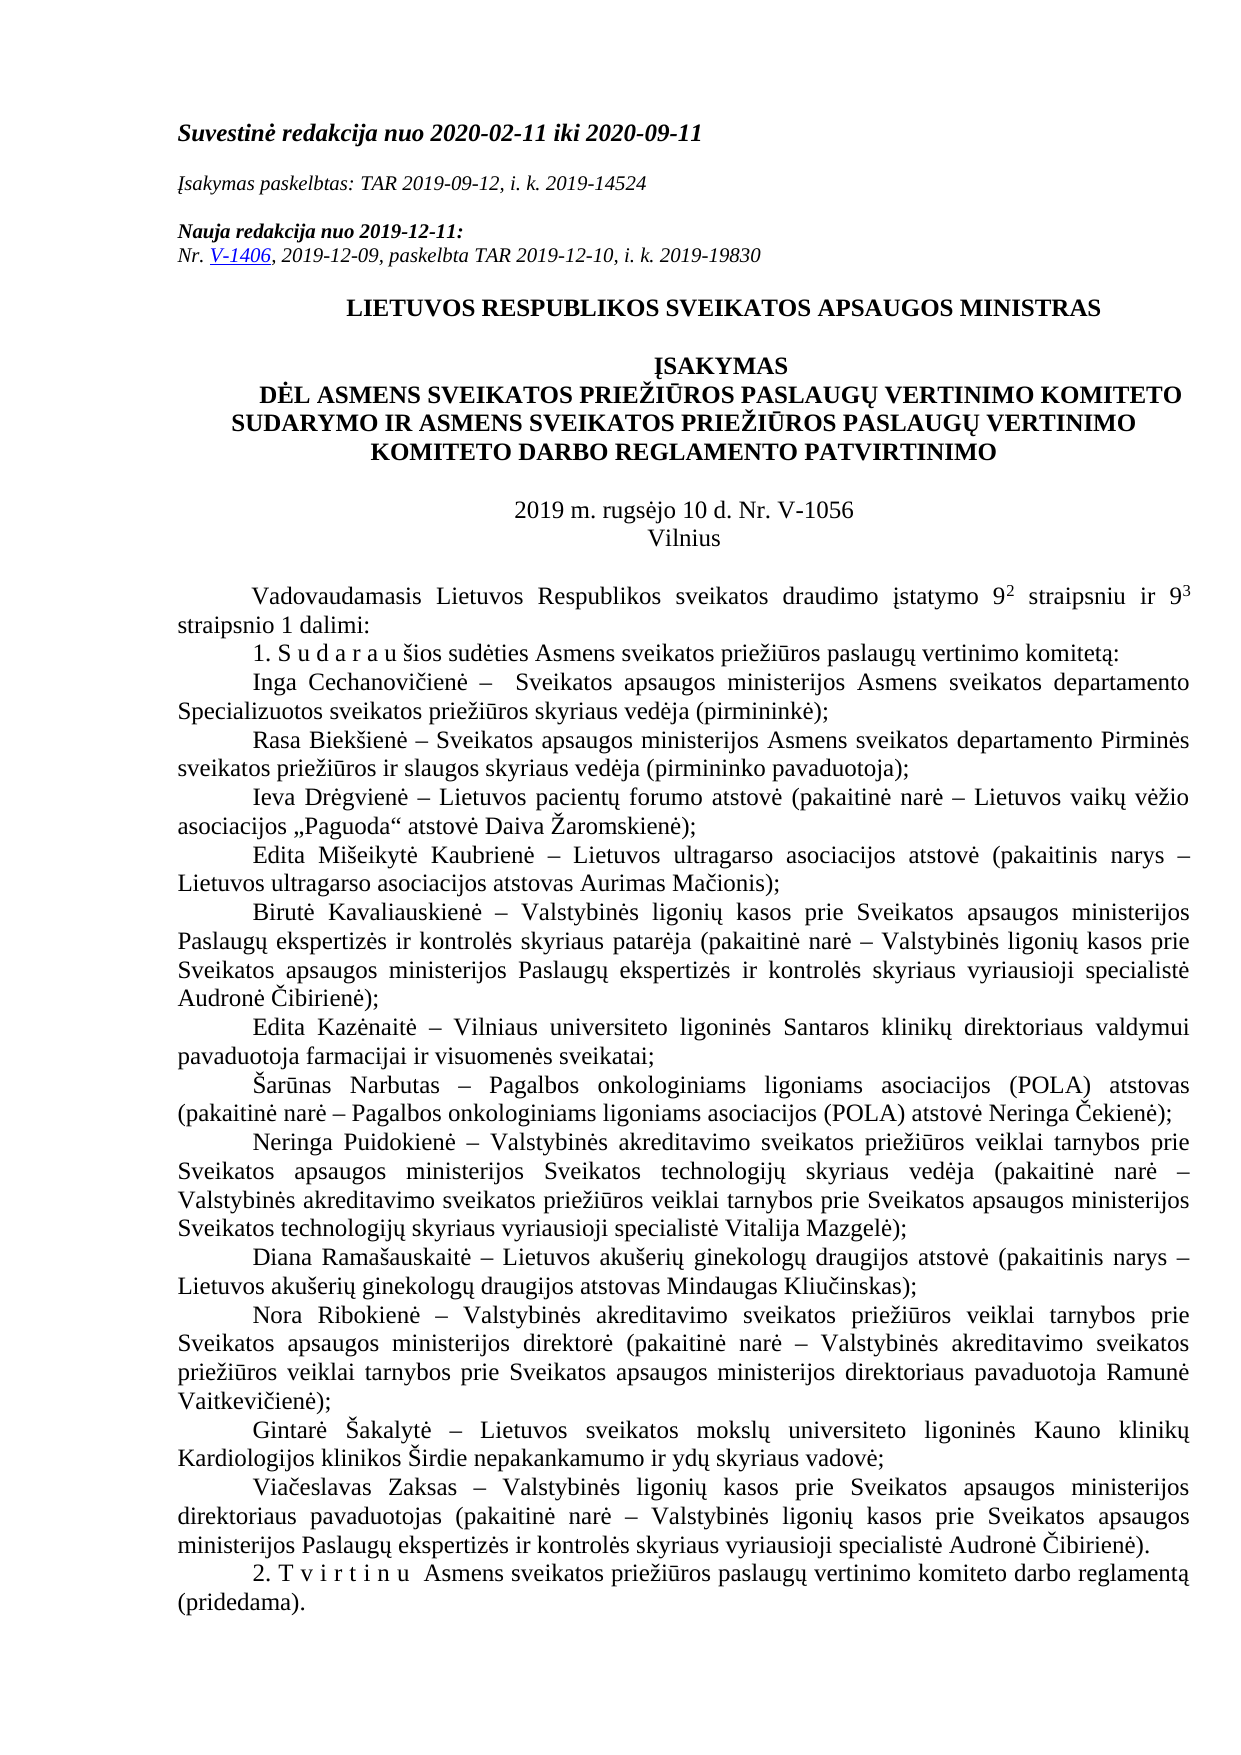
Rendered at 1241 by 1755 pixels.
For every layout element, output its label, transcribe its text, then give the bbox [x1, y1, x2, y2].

text Inga Cechanovičienė – Sveikatos apsaugos ministerijos Asmens sveikatos departamento Specializuotos sveikatos priežiūros skyriaus vedėja (pirmininkė); [177, 667, 1191, 725]
text Rasa Biekšienė – Sveikatos apsaugos ministerijos Asmens sveikatos departamento Pirminės sveikatos priežiūros ir slaugos skyriaus vedėja (pirmininko pavaduotoja); [177, 725, 1191, 782]
text Edita Mišeikytė Kaubrienė – Lietuvos ultragarso asociacijos atstovė (pakaitinis narys – Lietuvos ultragarso asociacijos atstovas Aurimas Mačionis); [177, 840, 1191, 897]
text Birutė Kavaliauskienė – Valstybinės ligonių kasos prie Sveikatos apsaugos ministerijos Paslaugų ekspertizės ir kontrolės skyriaus patarėja (pakaitinė narė – Valstybinės ligonių kasos prie Sveikatos apsaugos ministerijos Paslaugų ekspertizės ir kontrolės skyriaus vyriausioji specialistė Audronė Čibirienė); [177, 897, 1191, 1012]
text Šarūnas Narbutas – Pagalbos onkologiniams ligoniams asociacijos (POLA) atstovas (pakaitinė narė – Pagalbos onkologiniams ligoniams asociacijos (POLA) atstovė Neringa Čekienė); [177, 1070, 1191, 1127]
text 2. T v i r t i n u Asmens sveikatos priežiūros paslaugų vertinimo komiteto darbo reglamentą (pridedama). [177, 1558, 1191, 1616]
text Nr. V-1406, 2019-12-09, paskelbta TAR 2019-12-10, i. k. 2019-19830 [177, 243, 1191, 267]
text Vadovaudamasis Lietuvos Respublikos sveikatos draudimo įstatymo 92 straipsniu ir 93 straipsnio 1 dalimi: [177, 581, 1191, 638]
text LIETUVOS RESPUBLIKOS SVEIKATOS APSAUGOS MINISTRAS [177, 293, 1191, 322]
text Įsakymas paskelbtas: TAR 2019-09-12, i. k. 2019-14524 [177, 171, 1191, 195]
text Vilnius [177, 523, 1191, 552]
text DĖL ASMENS SVEIKATOS PRIEŽIŪROS PASLAUGŲ VERTINIMO KOMITETO SUDARYMO IR ASMENS SVEIKATOS PRIEŽIŪROS PASLAUGŲ VERTINIMO KOMITETO DARBO REGLAMENTO PATVIRTINIMO [177, 380, 1191, 466]
text 2019 m. rugsėjo 10 d. Nr. V-1056 [177, 495, 1191, 523]
text Neringa Puidokienė – Valstybinės akreditavimo sveikatos priežiūros veiklai tarnybos prie Sveikatos apsaugos ministerijos Sveikatos technologijų skyriaus vedėja (pakaitinė narė – Valstybinės akreditavimo sveikatos priežiūros veiklai tarnybos prie Sveikatos apsaugos ministerijos Sveikatos technologijų skyriaus vyriausioji specialistė Vitalija Mazgelė); [177, 1127, 1191, 1242]
text Viačeslavas Zaksas – Valstybinės ligonių kasos prie Sveikatos apsaugos ministerijos direktoriaus pavaduotojas (pakaitinė narė – Valstybinės ligonių kasos prie Sveikatos apsaugos ministerijos Paslaugų ekspertizės ir kontrolės skyriaus vyriausioji specialistė Audronė Čibirienė). [177, 1472, 1191, 1558]
text Diana Ramašauskaitė – Lietuvos akušerių ginekologų draugijos atstovė (pakaitinis narys – Lietuvos akušerių ginekologų draugijos atstovas Mindaugas Kliučinskas); [177, 1242, 1191, 1300]
text 1. S u d a r a u šios sudėties Asmens sveikatos priežiūros paslaugų vertinimo komitetą: [177, 638, 1191, 667]
text Gintarė Šakalytė – Lietuvos sveikatos mokslų universiteto ligoninės Kauno klinikų Kardiologijos klinikos Širdie nepakankamumo ir ydų skyriaus vadovė; [177, 1415, 1191, 1472]
text Nora Ribokienė – Valstybinės akreditavimo sveikatos priežiūros veiklai tarnybos prie Sveikatos apsaugos ministerijos direktorė (pakaitinė narė – Valstybinės akreditavimo sveikatos priežiūros veiklai tarnybos prie Sveikatos apsaugos ministerijos direktoriaus pavaduotoja Ramunė Vaitkevičienė); [177, 1300, 1191, 1415]
text Suvestinė redakcija nuo 2020-02-11 iki 2020-09-11 [177, 118, 1191, 147]
text ĮSAKYMAS [177, 351, 1191, 380]
text Nauja redakcija nuo 2019-12-11: [177, 219, 1191, 243]
text Edita Kazėnaitė – Vilniaus universiteto ligoninės Santaros klinikų direktoriaus valdymui pavaduotoja farmacijai ir visuomenės sveikatai; [177, 1012, 1191, 1070]
text Ieva Drėgvienė – Lietuvos pacientų forumo atstovė (pakaitinė narė – Lietuvos vaikų vėžio asociacijos „Paguoda“ atstovė Daiva Žaromskienė); [177, 782, 1191, 840]
